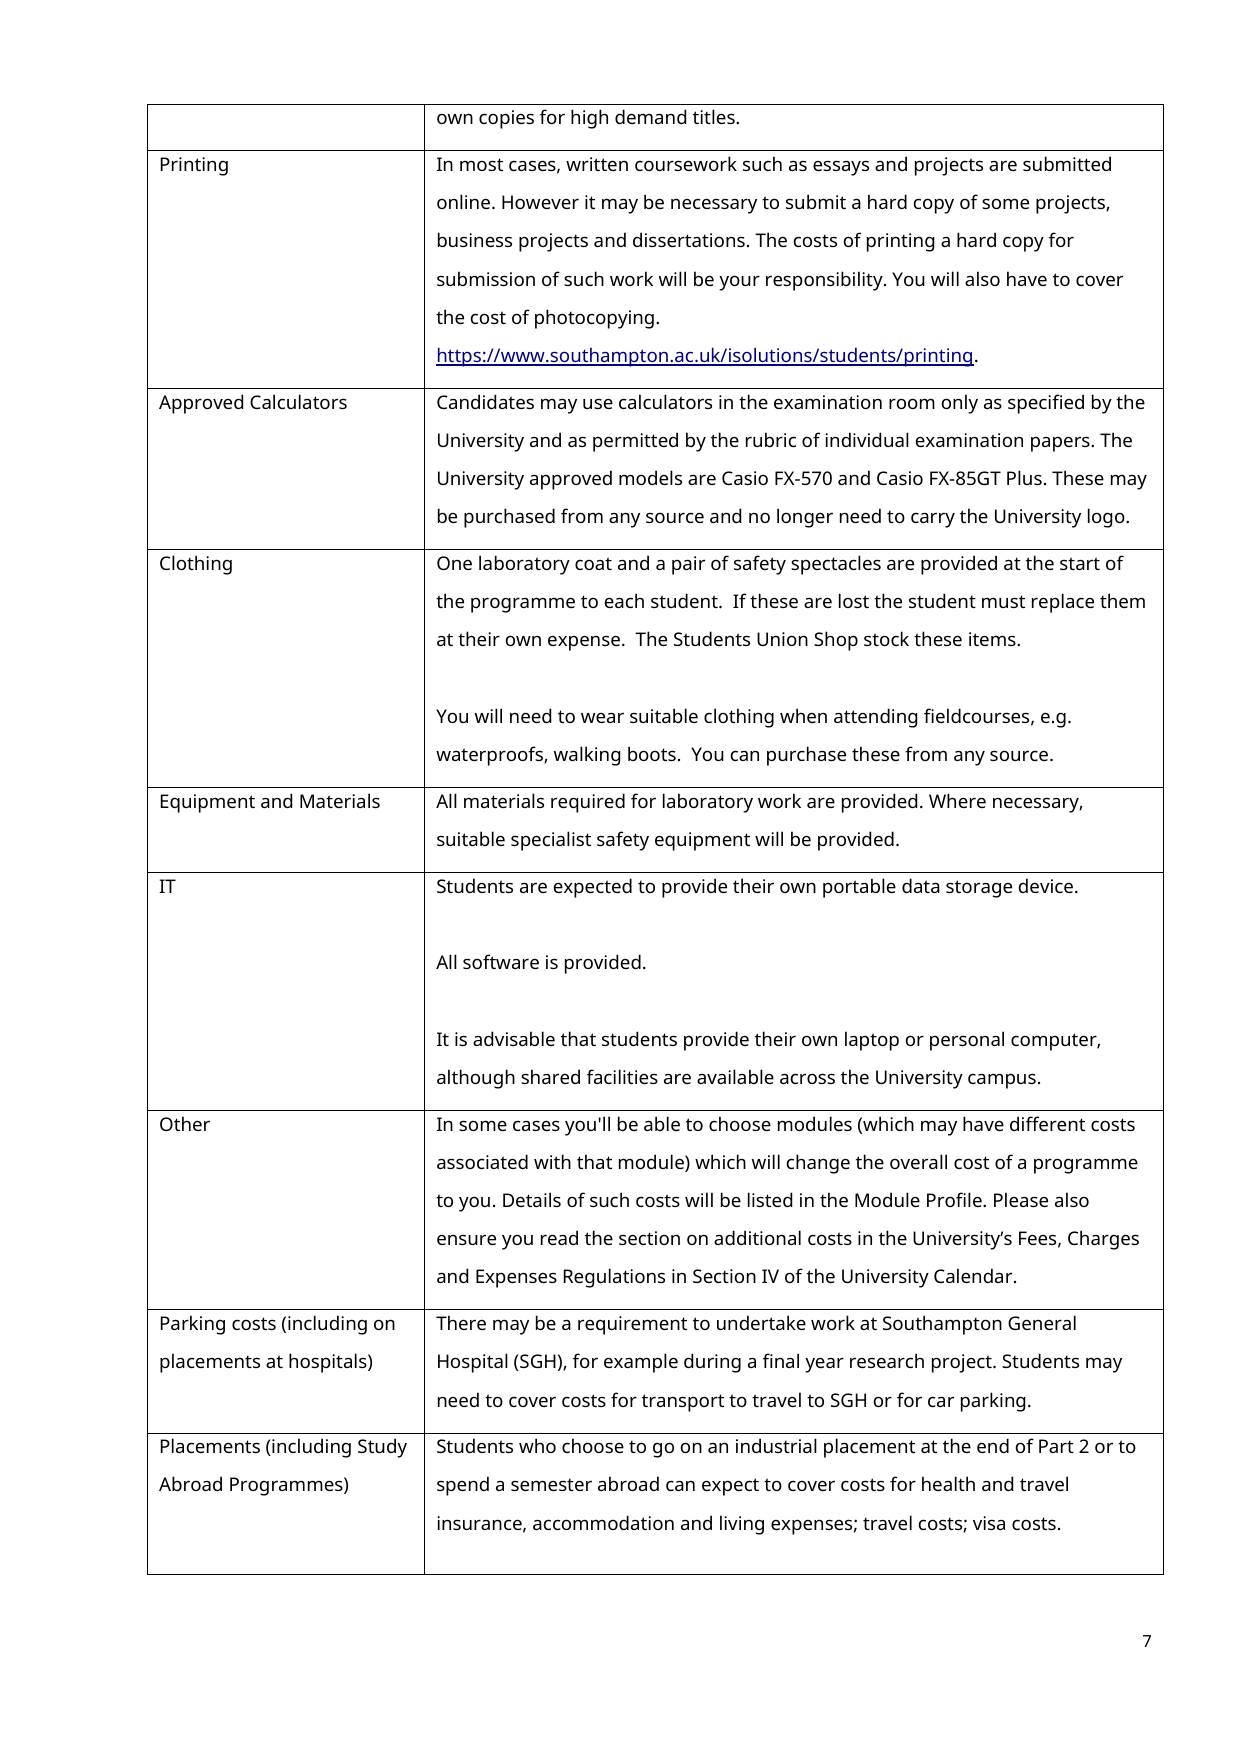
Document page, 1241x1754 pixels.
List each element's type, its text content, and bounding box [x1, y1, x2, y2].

table_cell Parking costs (including on placements at hospitals) [148, 1310, 424, 1432]
table_cell Printing [148, 151, 424, 388]
table_cell There may be a requirement to undertake work at Southampton General Hospital (SGH), for example during a final year research project. Students may need to cover costs for transport to travel to SGH or for car parking. [425, 1310, 1163, 1432]
table_cell Placements (including Study Abroad Programmes) [148, 1434, 424, 1574]
table_cell Equipment and Materials [148, 788, 424, 872]
table_cell In most cases, written coursework such as essays and projects are submitted online. However it may be necessary to submit a hard copy of some projects, business projects and dissertations. The costs of printing a hard copy for submission of such work will be your responsibility. You will also have to cover the cost of photocopying. https://www.southampton.ac.uk/isolutions/students/printing. [425, 151, 1163, 388]
table_cell In some cases you'll be able to choose modules (which may have different costs associated with that module) which will change the overall cost of a programme to you. Details of such costs will be listed in the Module Profile. Please also ensure you read the section on additional costs in the University’s Fees, Charges and Expenses Regulations in Section IV of the University Calendar. [425, 1111, 1163, 1309]
table_cell Students are expected to provide their own portable data storage device. All software is provided. It is advisable that students provide their own laptop or personal computer, although shared facilities are available across the University campus. [425, 873, 1163, 1110]
table_cell IT [148, 873, 424, 1110]
table_cell One laboratory coat and a pair of safety spectacles are provided at the start of the programme to each student. If these are lost the student must replace them at their own expense. The Students Union Shop stock these items. You will need to wear suitable clothing when attending fieldcourses, e.g. waterproofs, walking boots. You can purchase these from any source. [425, 550, 1163, 787]
table_cell Students who choose to go on an industrial placement at the end of Part 2 or to spend a semester abroad can expect to cover costs for health and travel insurance, accommodation and living expenses; travel costs; visa costs. [425, 1434, 1163, 1574]
table_cell Approved Calculators [148, 389, 424, 549]
table_cell own copies for high demand titles. [425, 105, 1163, 150]
table_cell All materials required for laboratory work are provided. Where necessary, suitable specialist safety equipment will be provided. [425, 788, 1163, 872]
table_cell Other [148, 1111, 424, 1309]
table_cell Candidates may use calculators in the examination room only as specified by the University and as permitted by the rubric of individual examination papers. The University approved models are Casio FX-570 and Casio FX-85GT Plus. These may be purchased from any source and no longer need to carry the University logo. [425, 389, 1163, 549]
table_cell Clothing [148, 550, 424, 787]
table_cell [148, 105, 424, 150]
